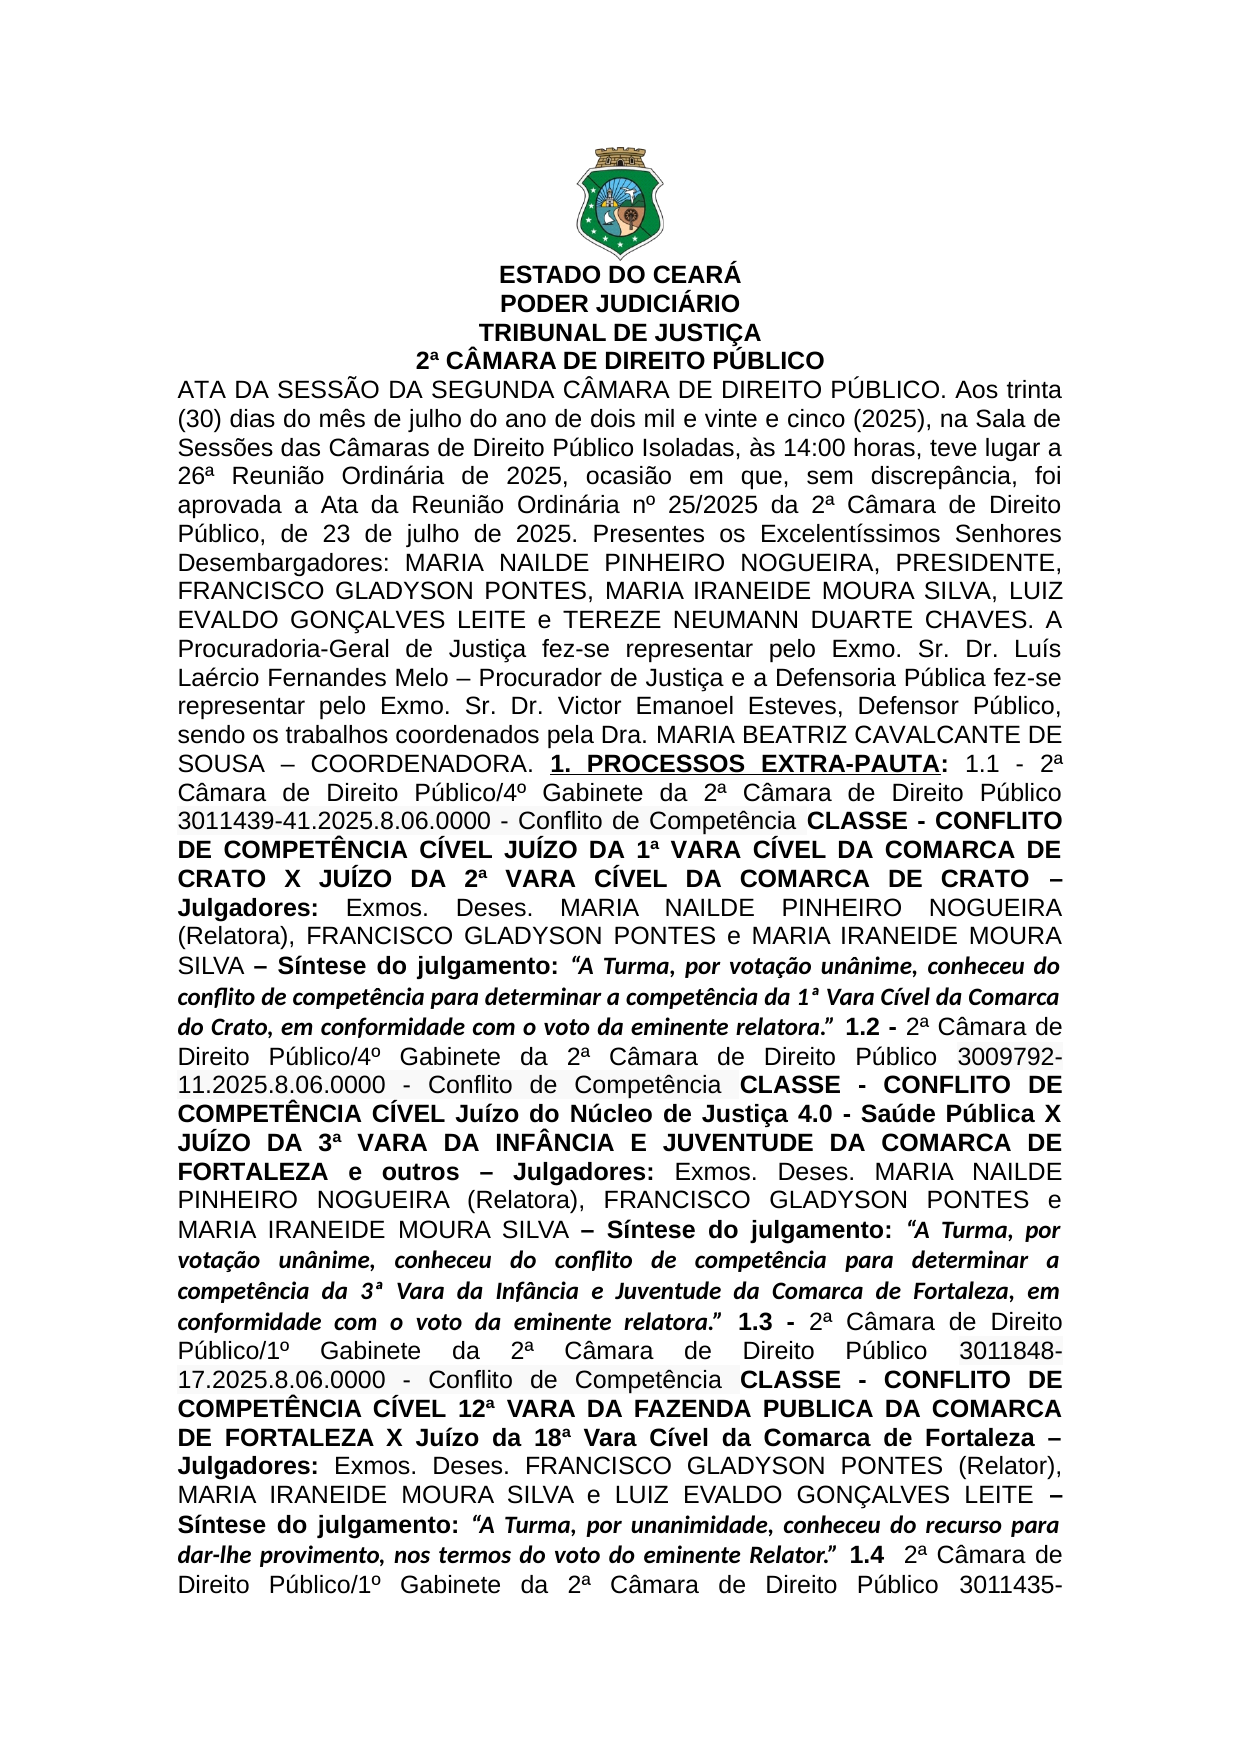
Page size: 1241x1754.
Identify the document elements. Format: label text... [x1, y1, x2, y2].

text ESTADO DO CEARÁ [177, 260, 1063, 289]
text 2ª CÂMARA DE DIREITO PÚBLICO [177, 346, 1063, 375]
text PODER JUDICIÁRIO [177, 289, 1063, 318]
text ATA DA SESSÃO DA SEGUNDA CÂMARA DE DIREITO PÚBLICO. Aos trinta (30) dias do mês de julho do ano de dois mil e vinte e cinco (2025), na Sala de Sessões das Câmaras de Direito Público Isoladas, às 14:00 horas, teve lugar a 26ª Reunião Ordinária de 2025, ocasião em que, sem discrepância, foi aprovada a Ata da Reunião Ordinária nº 25/2025 da 2ª Câmara de Direito Público, de 23 de julho de 2025. Presentes os Excelentíssimos Senhores Desembargadores: MARIA NAILDE PINHEIRO NOGUEIRA, PRESIDENTE, FRANCISCO GLADYSON PONTES, MARIA IRANEIDE MOURA SILVA, LUIZ EVALDO GONÇALVES LEITE e TEREZE NEUMANN DUARTE CHAVES. A Procuradoria-Geral de Justiça fez-se representar pelo Exmo. Sr. Dr. Luís Laércio Fernandes Melo – Procurador de Justiça e a Defensoria Pública fez-se representar pelo Exmo. Sr. Dr. Victor Emanoel Esteves, Defensor Público, sendo os trabalhos coordenados pela Dra. MARIA BEATRIZ CAVALCANTE DE SOUSA – COORDENADORA. 1. PROCESSOS EXTRA-PAUTA: 1.1 - 2ª Câmara de Direito Público/4º Gabinete da 2ª Câmara de Direito Público 3011439-41.2025.8.06.0000 - Conflito de Competência CLASSE - CONFLITO DE COMPETÊNCIA CÍVEL JUÍZO DA 1ª VARA CÍVEL DA COMARCA DE CRATO X JUÍZO DA 2ª VARA CÍVEL DA COMARCA DE CRATO – Julgadores: Exmos. Deses. MARIA NAILDE PINHEIRO NOGUEIRA (Relatora), FRANCISCO GLADYSON PONTES e MARIA IRANEIDE MOURA SILVA – Síntese do julgamento: “A Turma, por votação unânime, conheceu do conflito de competência para determinar a competência da 1ª Vara Cível da Comarca do Crato, em conformidade com o voto da eminente relatora.” 1.2 - 2ª Câmara de Direito Público/4º Gabinete da 2ª Câmara de Direito Público 3009792-11.2025.8.06.0000 - Conflito de Competência CLASSE - CONFLITO DE COMPETÊNCIA CÍVEL Juízo do Núcleo de Justiça 4.0 - Saúde Pública X JUÍZO DA 3ª VARA DA INFÂNCIA E JUVENTUDE DA COMARCA DE FORTALEZA e outros – Julgadores: Exmos. Deses. MARIA NAILDE PINHEIRO NOGUEIRA (Relatora), FRANCISCO GLADYSON PONTES e MARIA IRANEIDE MOURA SILVA – Síntese do julgamento: “A Turma, por votação unânime, conheceu do conflito de competência para determinar a competência da 3ª Vara da Infância e Juventude da Comarca de Fortaleza, em conformidade com o voto da eminente relatora.” 1.3 - 2ª Câmara de Direito Público/1º Gabinete da 2ª Câmara de Direito Público 3011848-17.2025.8.06.0000 - Conflito de Competência CLASSE - CONFLITO DE COMPETÊNCIA CÍVEL 12ª VARA DA FAZENDA PUBLICA DA COMARCA DE FORTALEZA X Juízo da 18ª Vara Cível da Comarca de Fortaleza – Julgadores: Exmos. Deses. FRANCISCO GLADYSON PONTES (Relator), MARIA IRANEIDE MOURA SILVA e LUIZ EVALDO GONÇALVES LEITE – Síntese do julgamento: “A Turma, por unanimidade, conheceu do recurso para dar-lhe provimento, nos termos do voto do eminente Relator.” 1.4 ­ 2ª Câmara de Direito Público/1º Gabinete da 2ª Câmara de Direito Público 3011435- [177, 375, 1063, 1598]
text TRIBUNAL DE JUSTIÇA [177, 318, 1063, 346]
